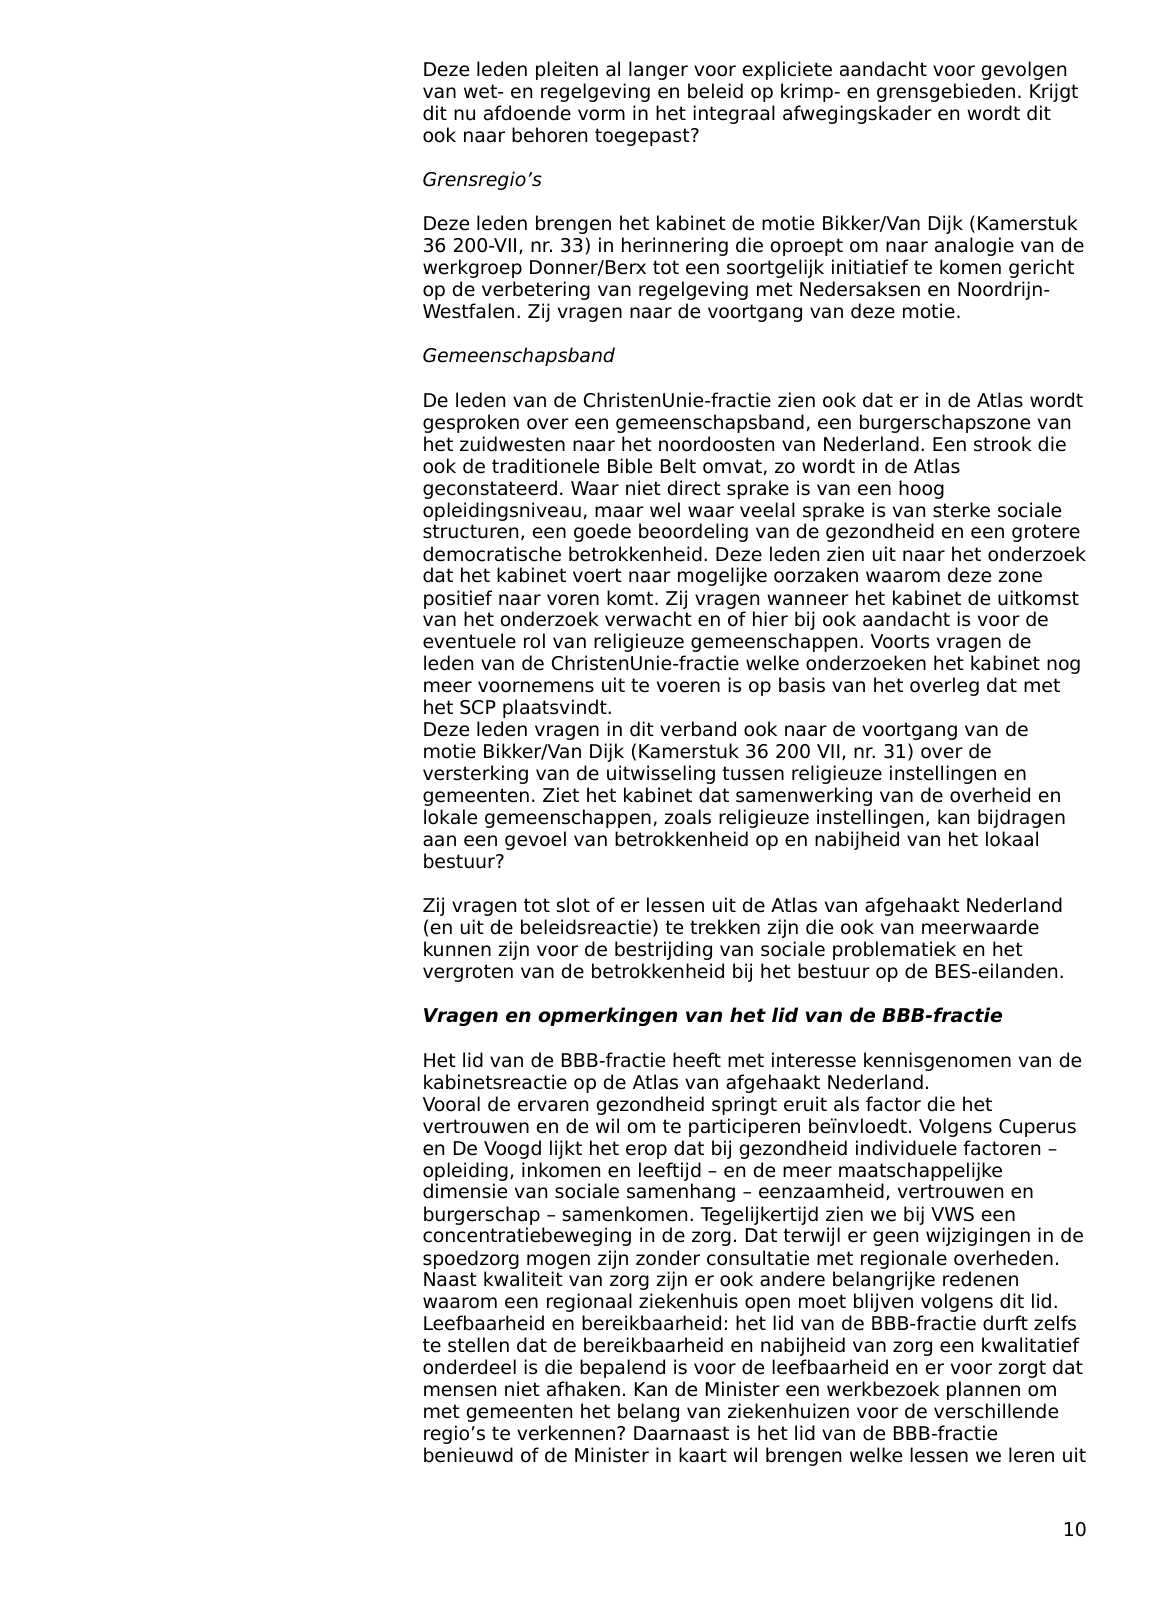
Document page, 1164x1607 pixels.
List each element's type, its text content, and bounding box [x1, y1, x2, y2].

text Deze leden pleiten al langer voor expliciete aandacht voor gevolgen van wet- en regelgeving en beleid op krimp- en grensgebieden. Krijgt dit nu afdoende vorm in het integraal afwegingskader en wordt dit ook naar behoren toegepast? [422, 59, 1087, 147]
text De leden van de ChristenUnie-fractie zien ook dat er in de Atlas wordt gesproken over een gemeenschapsband, een burgerschapszone van het zuidwesten naar het noordoosten van Nederland. Een strook die ook de traditionele Bible Belt omvat, zo wordt in de Atlas geconstateerd. Waar niet direct sprake is van een hoog opleidingsniveau, maar wel waar veelal sprake is van sterke sociale structuren, een goede beoordeling van de gezondheid en een grotere democratische betrokkenheid. Deze leden zien uit naar het onderzoek dat het kabinet voert naar mogelijke oorzaken waarom deze zone positief naar voren komt. Zij vragen wanneer het kabinet de uitkomst van het onderzoek verwacht en of hier bij ook aandacht is voor de eventuele rol van religieuze gemeenschappen. Voorts vragen de leden van de ChristenUnie-fractie welke onderzoeken het kabinet nog meer voornemens uit te voeren is op basis van het overleg dat met het SCP plaatsvindt. [422, 389, 1087, 719]
text Deze leden vragen in dit verband ook naar de voortgang van de motie Bikker/Van Dijk (Kamerstuk 36 200 VII, nr. 31) over de versterking van de uitwisseling tussen religieuze instellingen en gemeenten. Ziet het kabinet dat samenwerking van de overheid en lokale gemeenschappen, zoals religieuze instellingen, kan bijdragen aan een gevoel van betrokkenheid op en nabijheid van het lokaal bestuur? [422, 719, 1087, 873]
text Deze leden brengen het kabinet de motie Bikker/Van Dijk (Kamerstuk 36 200-VII, nr. 33) in herinnering die oproept om naar analogie van de werkgroep Donner/Berx tot een soortgelijk initiatief te komen gericht op de verbetering van regelgeving met Nedersaksen en Noordrijn-Westfalen. Zij vragen naar de voortgang van deze motie. [422, 213, 1087, 323]
subtitle Grensregio’s [422, 169, 1087, 191]
text Vooral de ervaren gezondheid springt eruit als factor die het vertrouwen en de wil om te participeren beïnvloedt. Volgens Cuperus en De Voogd lijkt het erop dat bij gezondheid individuele factoren – opleiding, inkomen en leeftijd – en de meer maatschappelijke dimensie van sociale samenhang – eenzaamheid, vertrouwen en burgerschap – samenkomen. Tegelijkertijd zien we bij VWS een concentratiebeweging in de zorg. Dat terwijl er geen wijzigingen in de spoedzorg mogen zijn zonder consultatie met regionale overheden. Naast kwaliteit van zorg zijn er ook andere belangrijke redenen waarom een regionaal ziekenhuis open moet blijven volgens dit lid. [422, 1093, 1087, 1313]
text Leefbaarheid en bereikbaarheid: het lid van de BBB-fractie durft zelfs te stellen dat de bereikbaarheid en nabijheid van zorg een kwalitatief onderdeel is die bepalend is voor de leefbaarheid en er voor zorgt dat mensen niet afhaken. Kan de Minister een werkbezoek plannen om met gemeenten het belang van ziekenhuizen voor de verschillende regio’s te verkennen? Daarnaast is het lid van de BBB-fractie benieuwd of de Minister in kaart wil brengen welke lessen we leren uit [422, 1313, 1087, 1467]
subtitle Vragen en opmerkingen van het lid van de BBB-fractie [422, 1005, 1087, 1027]
text Het lid van de BBB-fractie heeft met interesse kennisgenomen van de kabinetsreactie op de Atlas van afgehaakt Nederland. [422, 1049, 1087, 1093]
text Zij vragen tot slot of er lessen uit de Atlas van afgehaakt Nederland (en uit de beleidsreactie) te trekken zijn die ook van meerwaarde kunnen zijn voor de bestrijding van sociale problematiek en het vergroten van de betrokkenheid bij het bestuur op de BES-eilanden. [422, 895, 1087, 983]
subtitle Gemeenschapsband [422, 345, 1087, 367]
